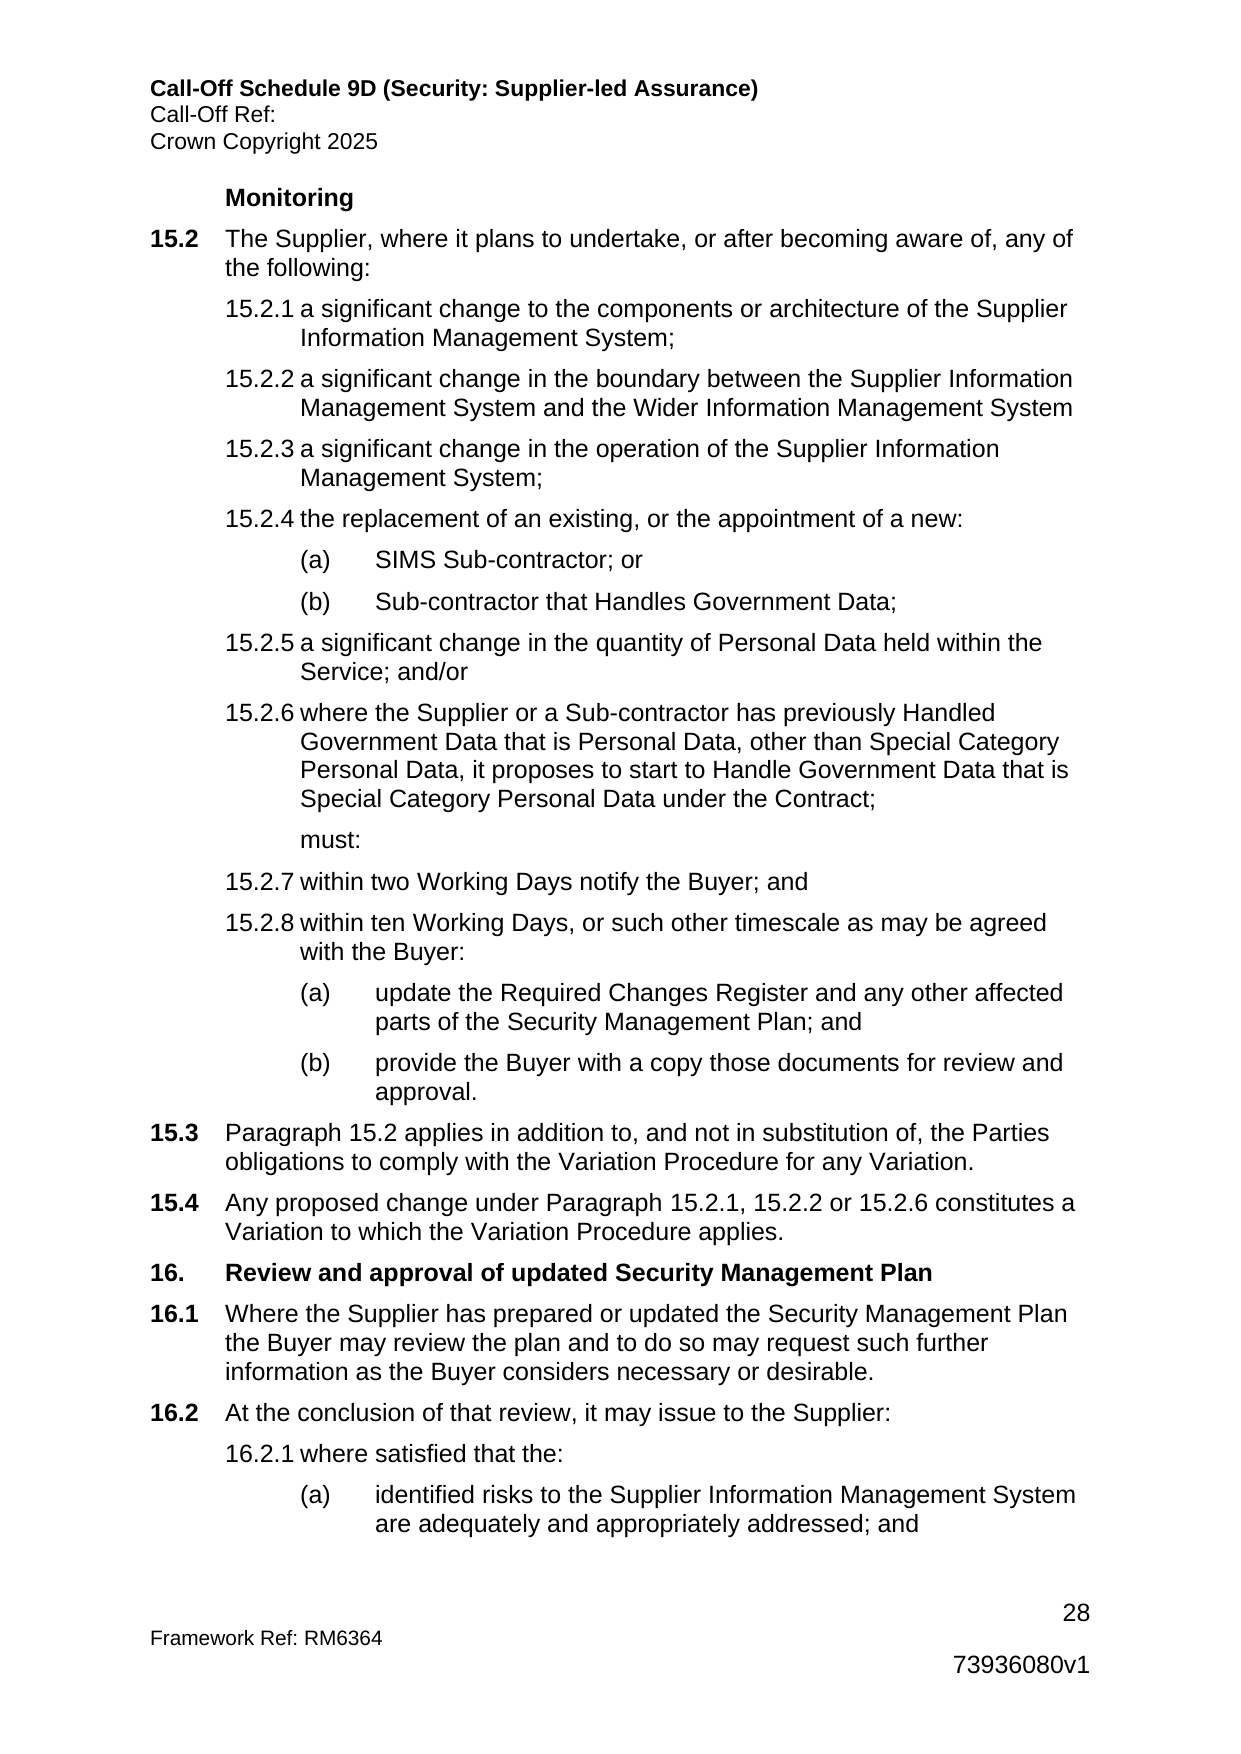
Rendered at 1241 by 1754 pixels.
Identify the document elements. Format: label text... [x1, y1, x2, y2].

subtitle Paragraph 15.2 applies in addition to, and not in substitution of, the Parties obligations to comply with the Variation Procedure for any Variation. [150, 1118, 1090, 1175]
subtitle a significant change in the operation of the Supplier Information Management System; [225, 434, 1090, 492]
subtitle SIMS Sub-contractor; or [300, 545, 1090, 574]
subtitle At the conclusion of that review, it may issue to the Supplier: [150, 1398, 1090, 1427]
subtitle Any proposed change under Paragraph 15.2.1, 15.2.2 or 15.2.6 constitutes a Variation to which the Variation Procedure applies. [150, 1188, 1090, 1245]
subtitle Sub-contractor that Handles Government Data; [300, 587, 1090, 615]
subtitle within ten Working Days, or such other timescale as may be agreed with the Buyer: [225, 908, 1090, 965]
list identified risks to the Supplier Information Management System are adequately and appropriately addressed; and [300, 1480, 1090, 1538]
subtitle the replacement of an existing, or the appointment of a new: [225, 504, 1090, 533]
subtitle Where the Supplier has prepared or updated the Security Management Plan the Buyer may review the plan and to do so may request such further information as the Buyer considers necessary or desirable. [150, 1299, 1090, 1385]
subtitle a significant change to the components or architecture of the Supplier Information Management System; [225, 294, 1090, 352]
subtitle provide the Buyer with a copy those documents for review and approval. [300, 1048, 1090, 1105]
subtitle must: [225, 825, 1090, 854]
subtitle Review and approval of updated Security Management Plan [150, 1258, 1090, 1287]
list where satisfied that the: [225, 1439, 1090, 1468]
subtitle where the Supplier or a Sub-contractor has previously Handled Government Data that is Personal Data, other than Special Category Personal Data, it proposes to start to Handle Government Data that is Special Category Personal Data under the Contract; [225, 698, 1090, 813]
subtitle The Supplier, where it plans to undertake, or after becoming aware of, any of the following: [150, 224, 1090, 282]
subtitle within two Working Days notify the Buyer; and [225, 867, 1090, 895]
subtitle update the Required Changes Register and any other affected parts of the Security Management Plan; and [300, 978, 1090, 1035]
text Monitoring [225, 183, 1090, 212]
subtitle a significant change in the boundary between the Supplier Information Management System and the Wider Information Management System [225, 364, 1090, 422]
subtitle a significant change in the quantity of Personal Data held within the Service; and/or [225, 628, 1090, 685]
